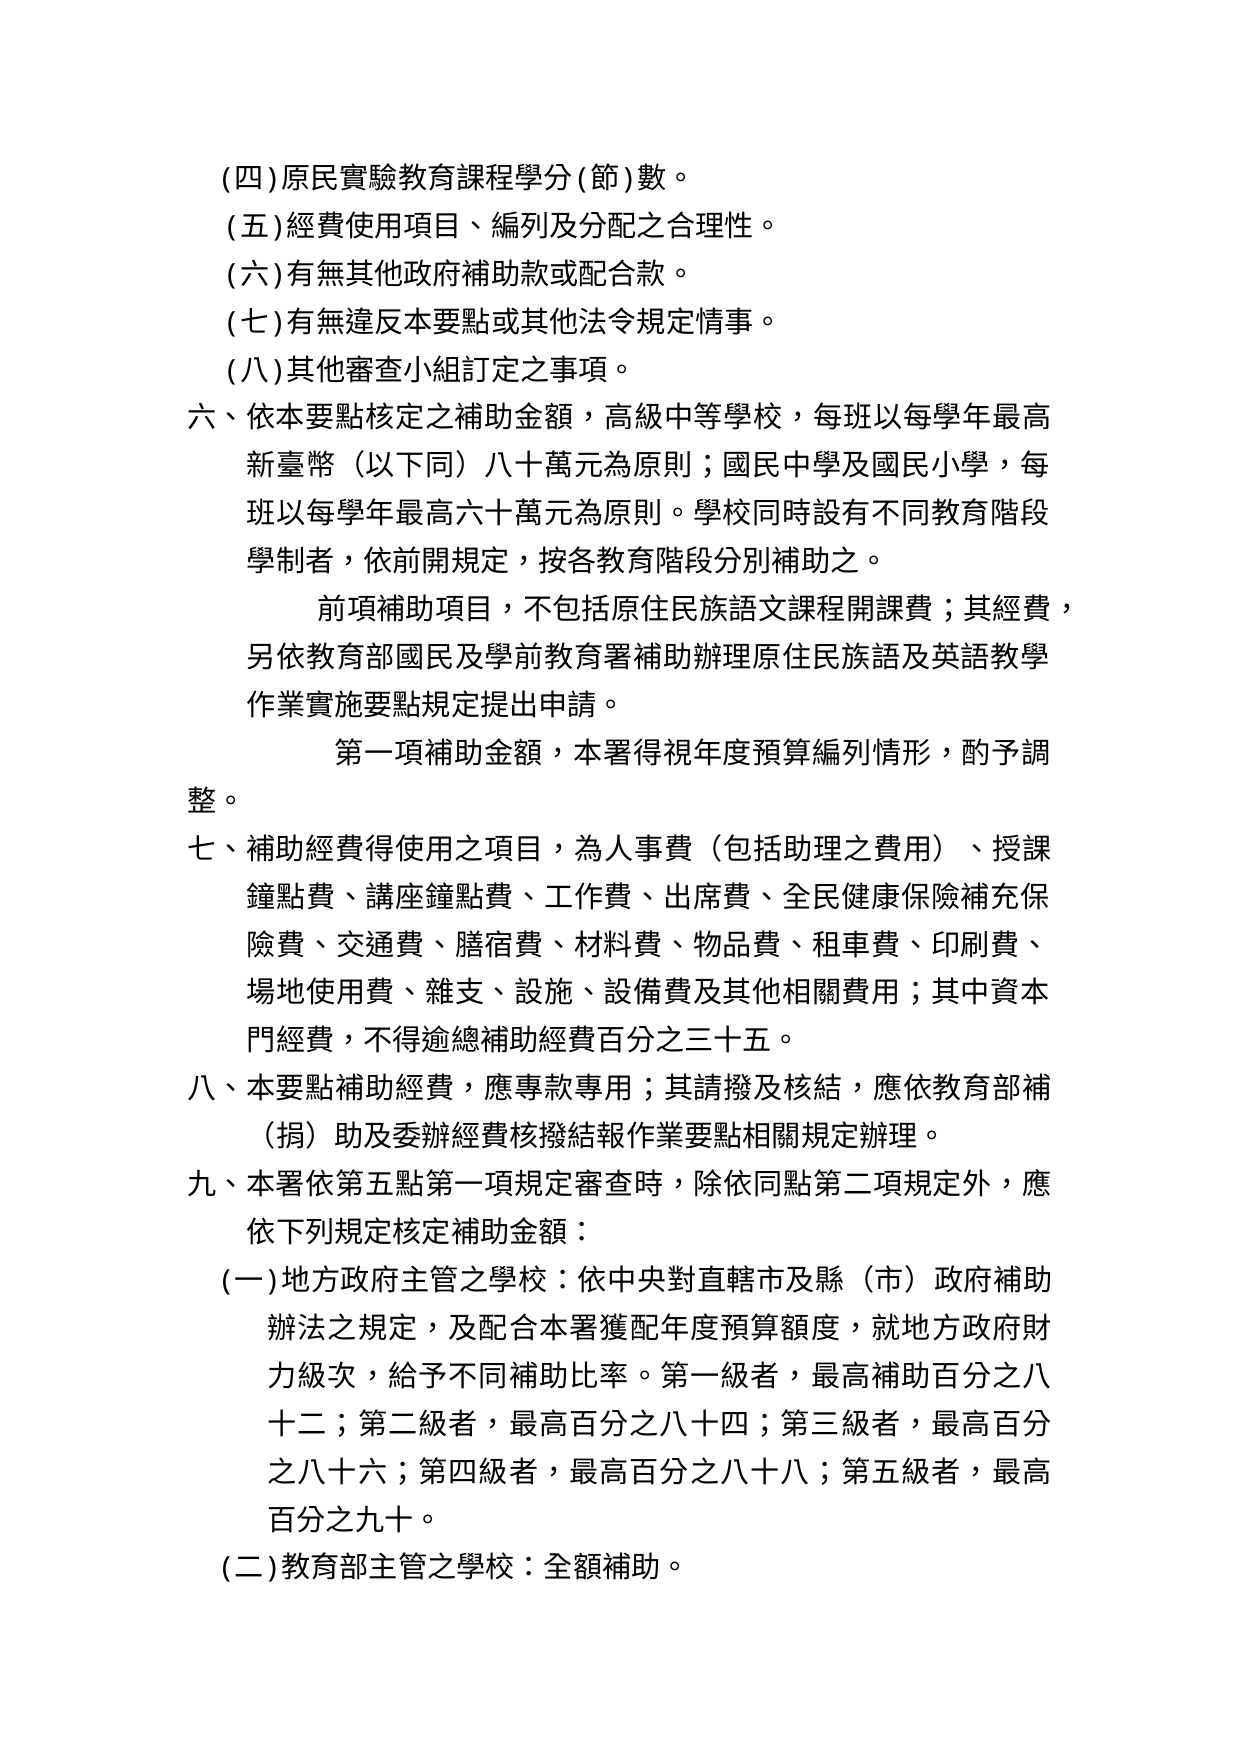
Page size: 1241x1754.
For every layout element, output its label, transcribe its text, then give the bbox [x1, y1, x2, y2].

list 本要點補助經費，應專款專用；其請撥及核結，應依教育部補（捐）助及委辦經費核撥結報作業要點相關規定辦理。 [187, 1060, 1053, 1156]
list 教育部主管之學校：全額補助。 [217, 1539, 1053, 1587]
text (四)原民實驗教育課程學分(節)數。 [217, 150, 1053, 198]
list 補助經費得使用之項目，為人事費（包括助理之費用）、授課鐘點費、講座鐘點費、工作費、出席費、全民健康保險補充保險費、交通費、膳宿費、材料費、物品費、租車費、印刷費、場地使用費、雜支、設施、設備費及其他相關費用；其中資本門經費，不得逾總補助經費百分之三十五。 [187, 821, 1053, 1060]
list 依本要點核定之補助金額，高級中等學校，每班以每學年最高新臺幣（以下同）八十萬元為原則；國民中學及國民小學，每班以每學年最高六十萬元為原則。學校同時設有不同教育階段學制者，依前開規定，按各教育階段分別補助之。 [187, 389, 1053, 581]
text (六)有無其他政府補助款或配合款。 [187, 246, 1053, 294]
list 本署依第五點第一項規定審查時，除依同點第二項規定外，應依下列規定核定補助金額： [187, 1156, 1053, 1252]
text (七)有無違反本要點或其他法令規定情事。 [187, 294, 1053, 342]
list 地方政府主管之學校：依中央對直轄市及縣（市）政府補助辦法之規定，及配合本署獲配年度預算額度，就地方政府財力級次，給予不同補助比率。第一級者，最高補助百分之八十二；第二級者，最高百分之八十四；第三級者，最高百分之八十六；第四級者，最高百分之八十八；第五級者，最高百分之九十。 [217, 1252, 1053, 1539]
text 前項補助項目，不包括原住民族語文課程開課費；其經費，另依教育部國民及學前教育署補助辦理原住民族語及英語教學作業實施要點規定提出申請。 [247, 581, 1053, 725]
text (八)其他審查小組訂定之事項。 [187, 342, 1053, 389]
text 第一項補助金額，本署得視年度預算編列情形，酌予調整。 [187, 725, 1053, 821]
text (五)經費使用項目、編列及分配之合理性。 [187, 198, 1053, 246]
